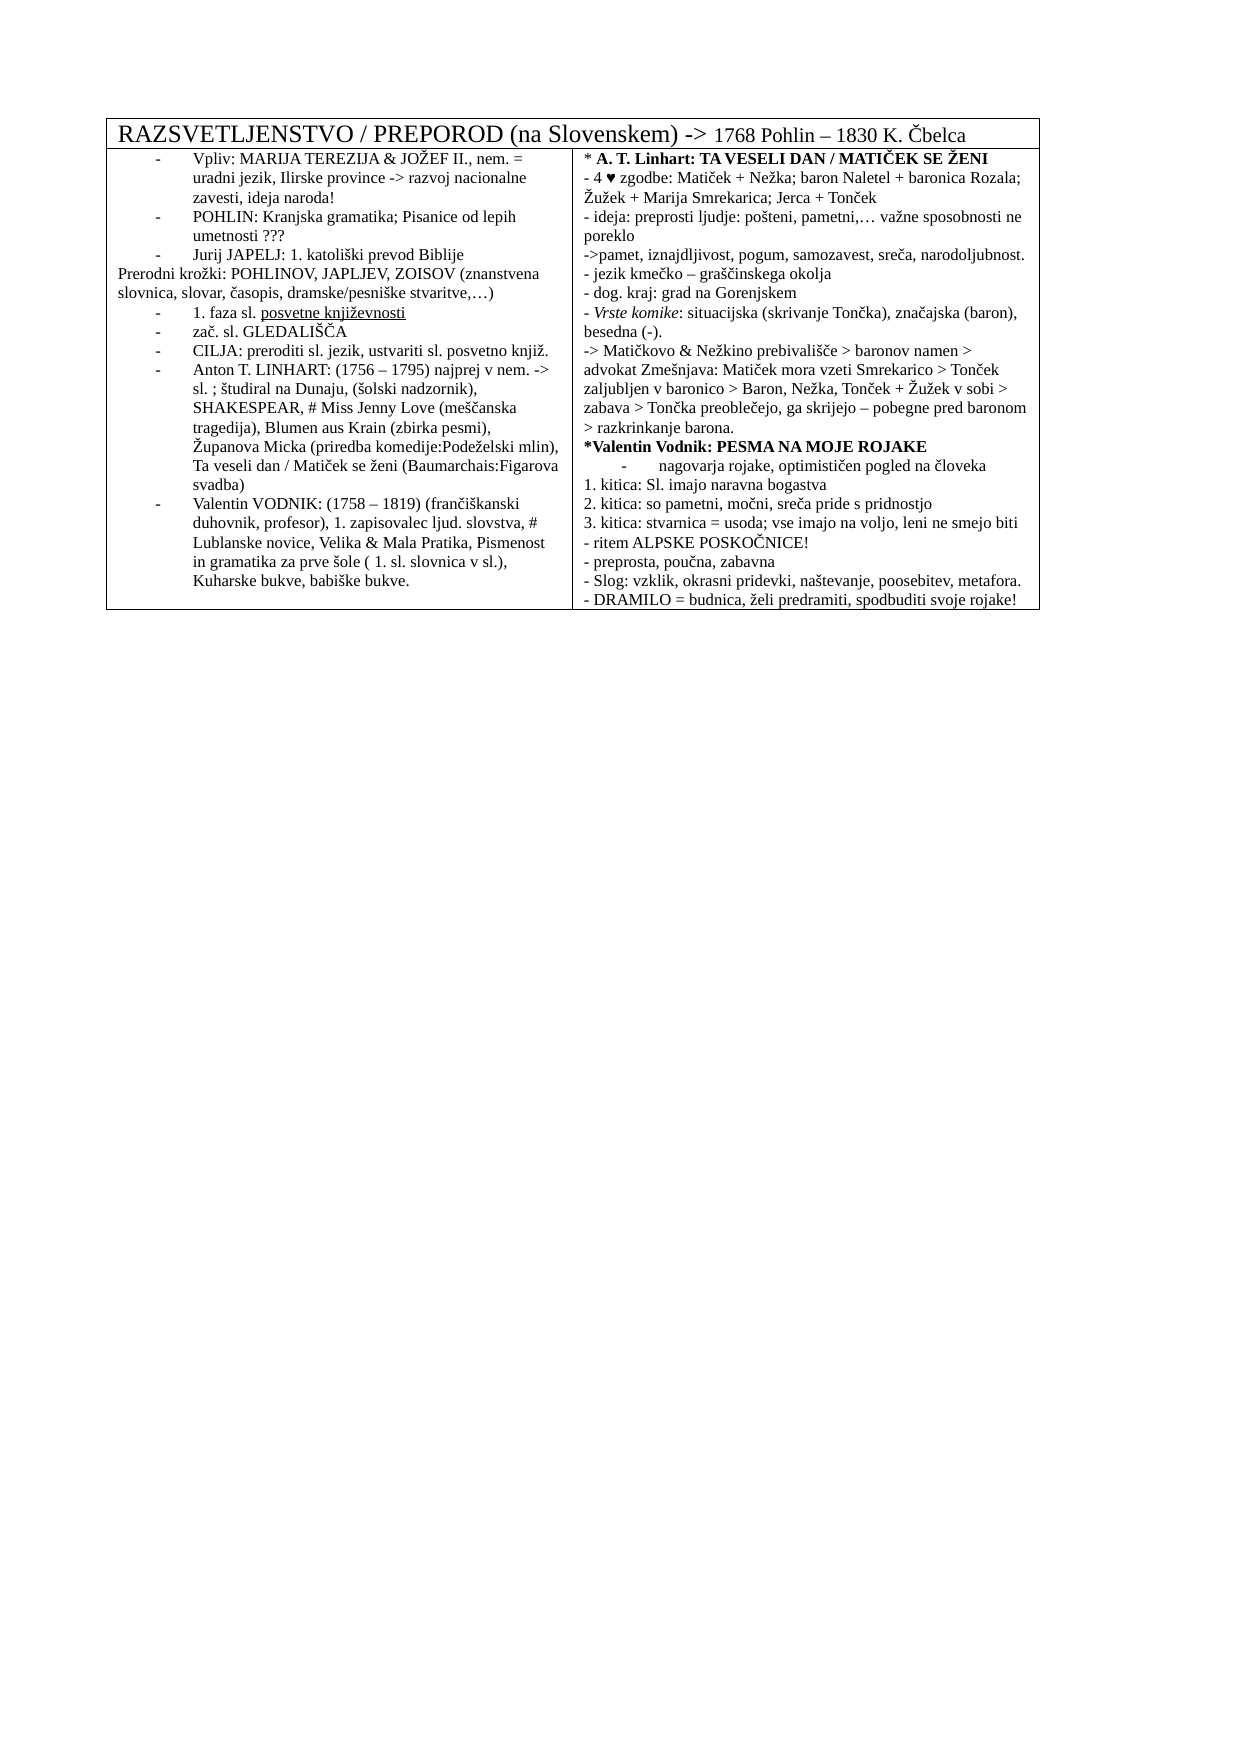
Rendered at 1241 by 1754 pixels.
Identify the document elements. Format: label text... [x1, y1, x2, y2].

table_cell Vpliv: MARIJA TEREZIJA & JOŽEF II., nem. = uradni jezik, Ilirske province -> razvoj nacionalne zavesti, ideja naroda! POHLIN: Kranjska gramatika; Pisanice od lepih umetnosti ??? Jurij JAPELJ: 1. katoliški prevod Biblije Prerodni krožki: POHLINOV, JAPLJEV, ZOISOV (znanstvena slovnica, slovar, časopis, dramske/pesniške stvaritve,…) 1. faza sl. posvetne književnosti zač. sl. GLEDALIŠČA CILJA: preroditi sl. jezik, ustvariti sl. posvetno knjiž. Anton T. LINHART: (1756 – 1795) najprej v nem. -> sl. ; študiral na Dunaju, (šolski nadzornik), SHAKESPEAR, # Miss Jenny Love (meščanska tragedija), Blumen aus Krain (zbirka pesmi), Županova Micka (priredba komedije:Podeželski mlin), Ta veseli dan / Matiček se ženi (Baumarchais:Figarova svadba) Valentin VODNIK: (1758 – 1819) (frančiškanski duhovnik, profesor), 1. zapisovalec ljud. slovstva, # Lublanske novice, Velika & Mala Pratika, Pismenost in gramatika za prve šole ( 1. sl. slovnica v sl.), Kuharske bukve, babiške bukve. [107, 149, 572, 609]
table_cell * A. T. Linhart: TA VESELI DAN / MATIČEK SE ŽENI - 4 ♥ zgodbe: Matiček + Nežka; baron Naletel + baronica Rozala; Žužek + Marija Smrekarica; Jerca + Tonček - ideja: preprosti ljudje: pošteni, pametni,… važne sposobnosti ne poreklo ->pamet, iznajdljivost, pogum, samozavest, sreča, narodoljubnost. - jezik kmečko – graščinskega okolja - dog. kraj: grad na Gorenjskem - Vrste komike: situacijska (skrivanje Tončka), značajska (baron), besedna (-). -> Matičkovo & Nežkino prebivališče > baronov namen > advokat Zmešnjava: Matiček mora vzeti Smrekarico > Tonček zaljubljen v baronico > Baron, Nežka, Tonček + Žužek v sobi > zabava > Tončka preoblečejo, ga skrijejo – pobegne pred baronom > razkrinkanje barona. *Valentin Vodnik: PESMA NA MOJE ROJAKE nagovarja rojake, optimističen pogled na človeka 1. kitica: Sl. imajo naravna bogastva 2. kitica: so pametni, močni, sreča pride s pridnostjo 3. kitica: stvarnica = usoda; vse imajo na voljo, leni ne smejo biti - ritem ALPSKE POSKOČNICE! - preprosta, poučna, zabavna - Slog: vzklik, okrasni pridevki, naštevanje, poosebitev, metafora. - DRAMILO = budnica, želi predramiti, spodbuditi svoje rojake! [573, 149, 1039, 609]
table_header RAZSVETLJENSTVO / PREPOROD (na Slovenskem) -> 1768 Pohlin – 1830 K. Čbelca [107, 119, 1039, 148]
